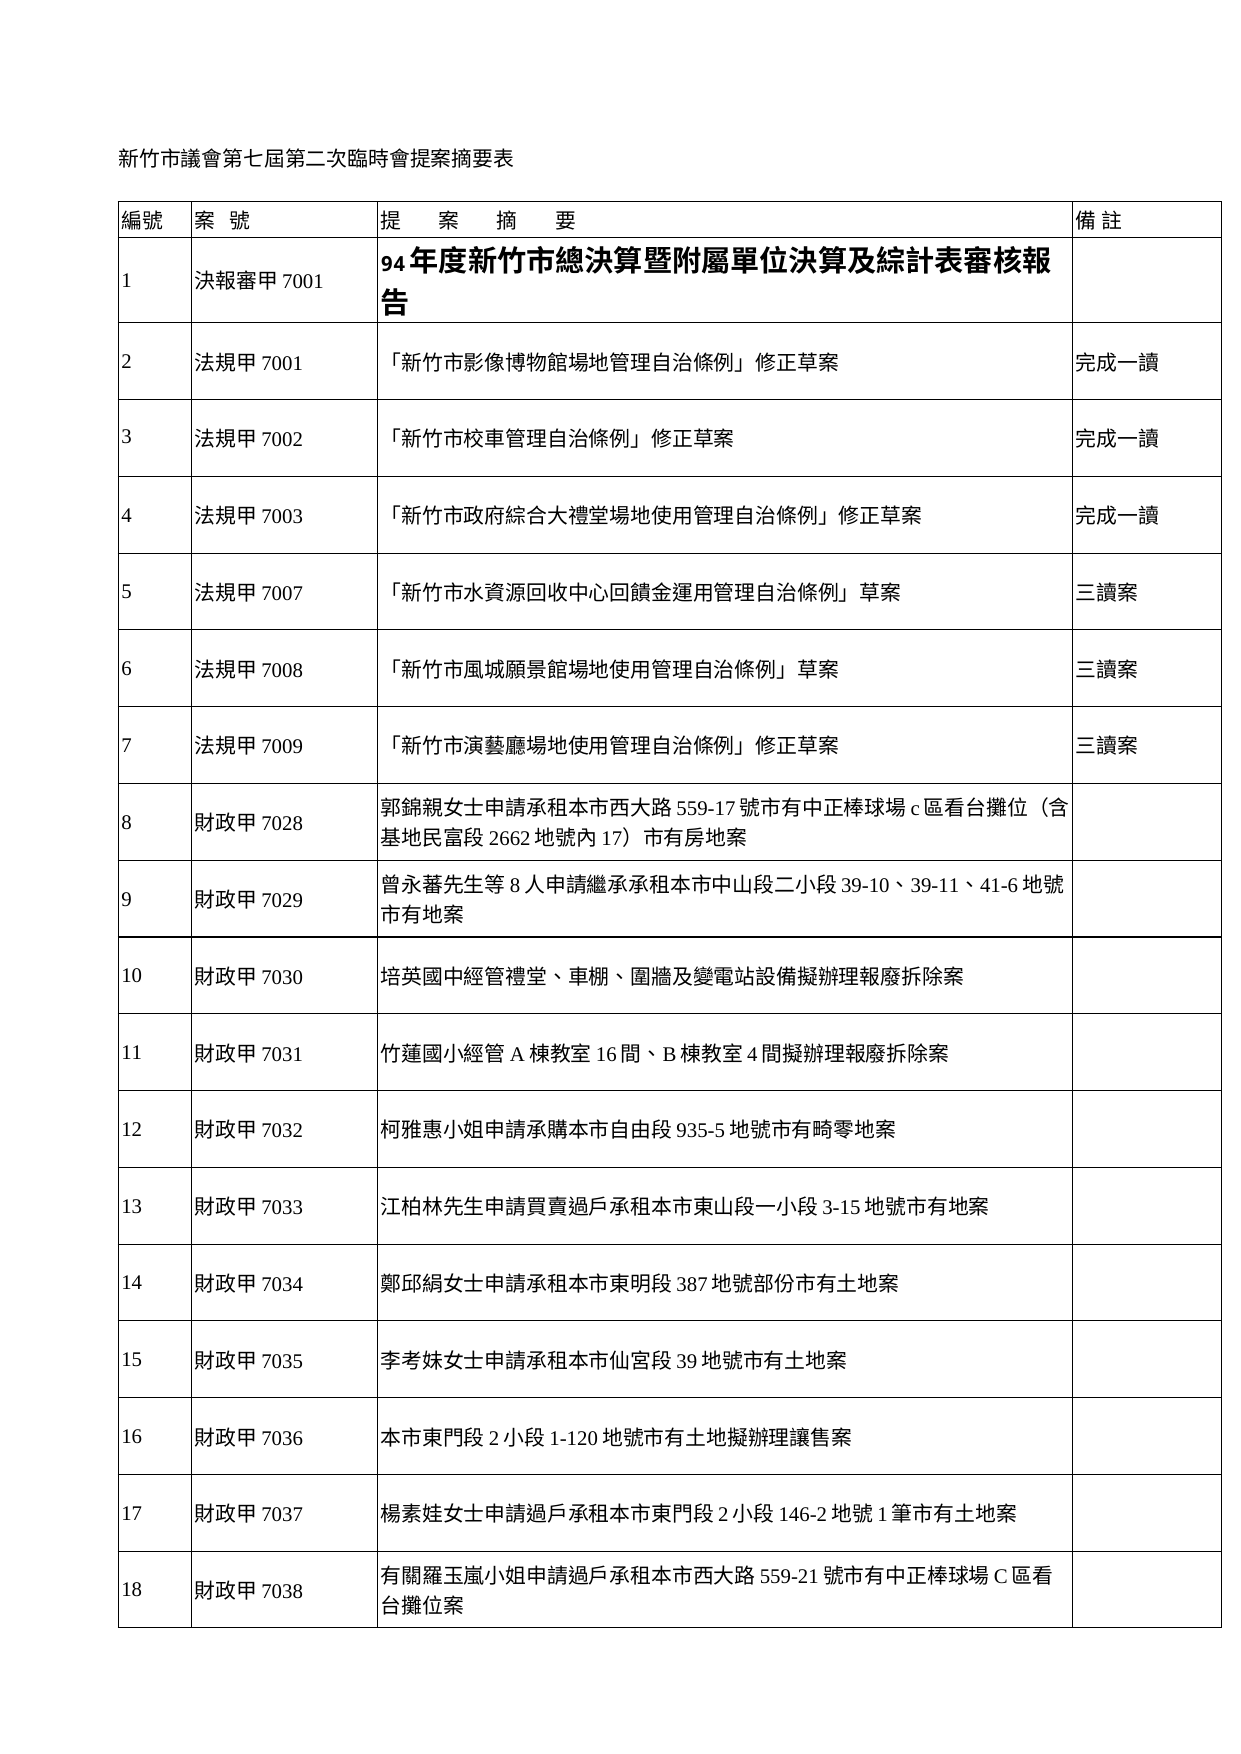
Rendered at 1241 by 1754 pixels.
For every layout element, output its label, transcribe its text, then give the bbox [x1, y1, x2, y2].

table_cell [1073, 1475, 1221, 1551]
table_cell 17 [119, 1475, 191, 1551]
table_cell 竹蓮國小經管A棟教室16間、B棟教室4間擬辦理報廢拆除案 [378, 1014, 1072, 1090]
table_header 案 號 [192, 202, 377, 237]
table_cell 15 [119, 1321, 191, 1397]
table_cell 完成一讀 [1073, 323, 1221, 399]
table_cell 「新竹市水資源回收中心回饋金運用管理自治條例」草案 [378, 554, 1072, 629]
table_header 備 註 [1073, 202, 1221, 237]
table_cell 財政甲7034 [192, 1245, 377, 1320]
table_cell [1073, 1091, 1221, 1167]
table_cell 財政甲7033 [192, 1168, 377, 1243]
table_cell 財政甲7035 [192, 1321, 377, 1397]
table_cell 「新竹市影像博物館場地管理自治條例」修正草案 [378, 323, 1072, 399]
table_cell 14 [119, 1245, 191, 1320]
table_cell 財政甲7032 [192, 1091, 377, 1167]
table_cell 有關羅玉嵐小姐申請過戶承租本市西大路559-21號市有中正棒球場C區看台攤位案 [378, 1552, 1072, 1627]
table_cell [1073, 938, 1221, 1013]
table_cell 1 [119, 238, 191, 322]
table_cell 曾永蕃先生等8人申請繼承承租本市中山段二小段39-10、39-11、41-6地號市有地案 [378, 861, 1072, 936]
table_cell 財政甲7038 [192, 1552, 377, 1627]
table_cell 16 [119, 1398, 191, 1474]
table_cell 楊素娃女士申請過戶承租本市東門段2小段146-2地號1筆市有土地案 [378, 1475, 1072, 1551]
table_cell 4 [119, 477, 191, 552]
table_cell 法規甲7007 [192, 554, 377, 629]
table_cell 法規甲7003 [192, 477, 377, 552]
table_cell 2 [119, 323, 191, 399]
table_cell 5 [119, 554, 191, 629]
table_cell 完成一讀 [1073, 400, 1221, 476]
table_cell 11 [119, 1014, 191, 1090]
table_cell 財政甲7028 [192, 784, 377, 859]
table_cell 9 [119, 861, 191, 936]
table_cell 培英國中經管禮堂、車棚、圍牆及變電站設備擬辦理報廢拆除案 [378, 938, 1072, 1013]
table_cell 8 [119, 784, 191, 859]
table_cell 郭錦親女士申請承租本市西大路559-17號市有中正棒球場c區看台攤位（含基地民富段2662地號內17）市有房地案 [378, 784, 1072, 859]
table_cell 「新竹市政府綜合大禮堂場地使用管理自治條例」修正草案 [378, 477, 1072, 552]
table_cell 李考妹女士申請承租本市仙宮段39地號市有土地案 [378, 1321, 1072, 1397]
table_cell 財政甲7031 [192, 1014, 377, 1090]
table_cell 3 [119, 400, 191, 476]
table_cell 鄭邱絹女士申請承租本市東明段387地號部份市有土地案 [378, 1245, 1072, 1320]
table_cell 江柏林先生申請買賣過戶承租本市東山段一小段3-15地號市有地案 [378, 1168, 1072, 1243]
table_cell 三讀案 [1073, 554, 1221, 629]
table_cell 10 [119, 938, 191, 1013]
table_cell 完成一讀 [1073, 477, 1221, 552]
table_cell 三讀案 [1073, 707, 1221, 783]
table_cell 7 [119, 707, 191, 783]
table_cell 本市東門段2小段1-120地號市有土地擬辦理讓售案 [378, 1398, 1072, 1474]
table_cell 18 [119, 1552, 191, 1627]
table_cell 「新竹市演藝廳場地使用管理自治條例」修正草案 [378, 707, 1072, 783]
table_cell 法規甲7001 [192, 323, 377, 399]
table_header 提 案 摘 要 [378, 202, 1072, 237]
table_cell 12 [119, 1091, 191, 1167]
table_cell 三讀案 [1073, 630, 1221, 706]
table_cell 法規甲7008 [192, 630, 377, 706]
table_cell [1073, 1014, 1221, 1090]
table_cell 94年度新竹市總決算暨附屬單位決算及綜計表審核報告 [378, 238, 1072, 322]
text 新竹市議會第七屆第二次臨時會提案摘要表 [118, 142, 1122, 172]
table_cell [1073, 1398, 1221, 1474]
table_cell 財政甲7029 [192, 861, 377, 936]
table_cell 財政甲7037 [192, 1475, 377, 1551]
table_header 編號 [119, 202, 191, 237]
table_cell 柯雅惠小姐申請承購本市自由段935-5地號市有畸零地案 [378, 1091, 1072, 1167]
table_cell [1073, 1168, 1221, 1243]
table_cell 13 [119, 1168, 191, 1243]
table_cell [1073, 861, 1221, 936]
table_cell [1073, 238, 1221, 322]
table_cell [1073, 1321, 1221, 1397]
table_cell [1073, 1552, 1221, 1627]
table_cell 財政甲7030 [192, 938, 377, 1013]
table_cell 6 [119, 630, 191, 706]
table_cell [1073, 1245, 1221, 1320]
table_cell 法規甲7002 [192, 400, 377, 476]
table_cell 法規甲7009 [192, 707, 377, 783]
table_cell [1073, 784, 1221, 859]
table_cell 財政甲7036 [192, 1398, 377, 1474]
table_cell 決報審甲7001 [192, 238, 377, 322]
table_cell 「新竹市校車管理自治條例」修正草案 [378, 400, 1072, 476]
table_cell 「新竹市風城願景館場地使用管理自治條例」草案 [378, 630, 1072, 706]
